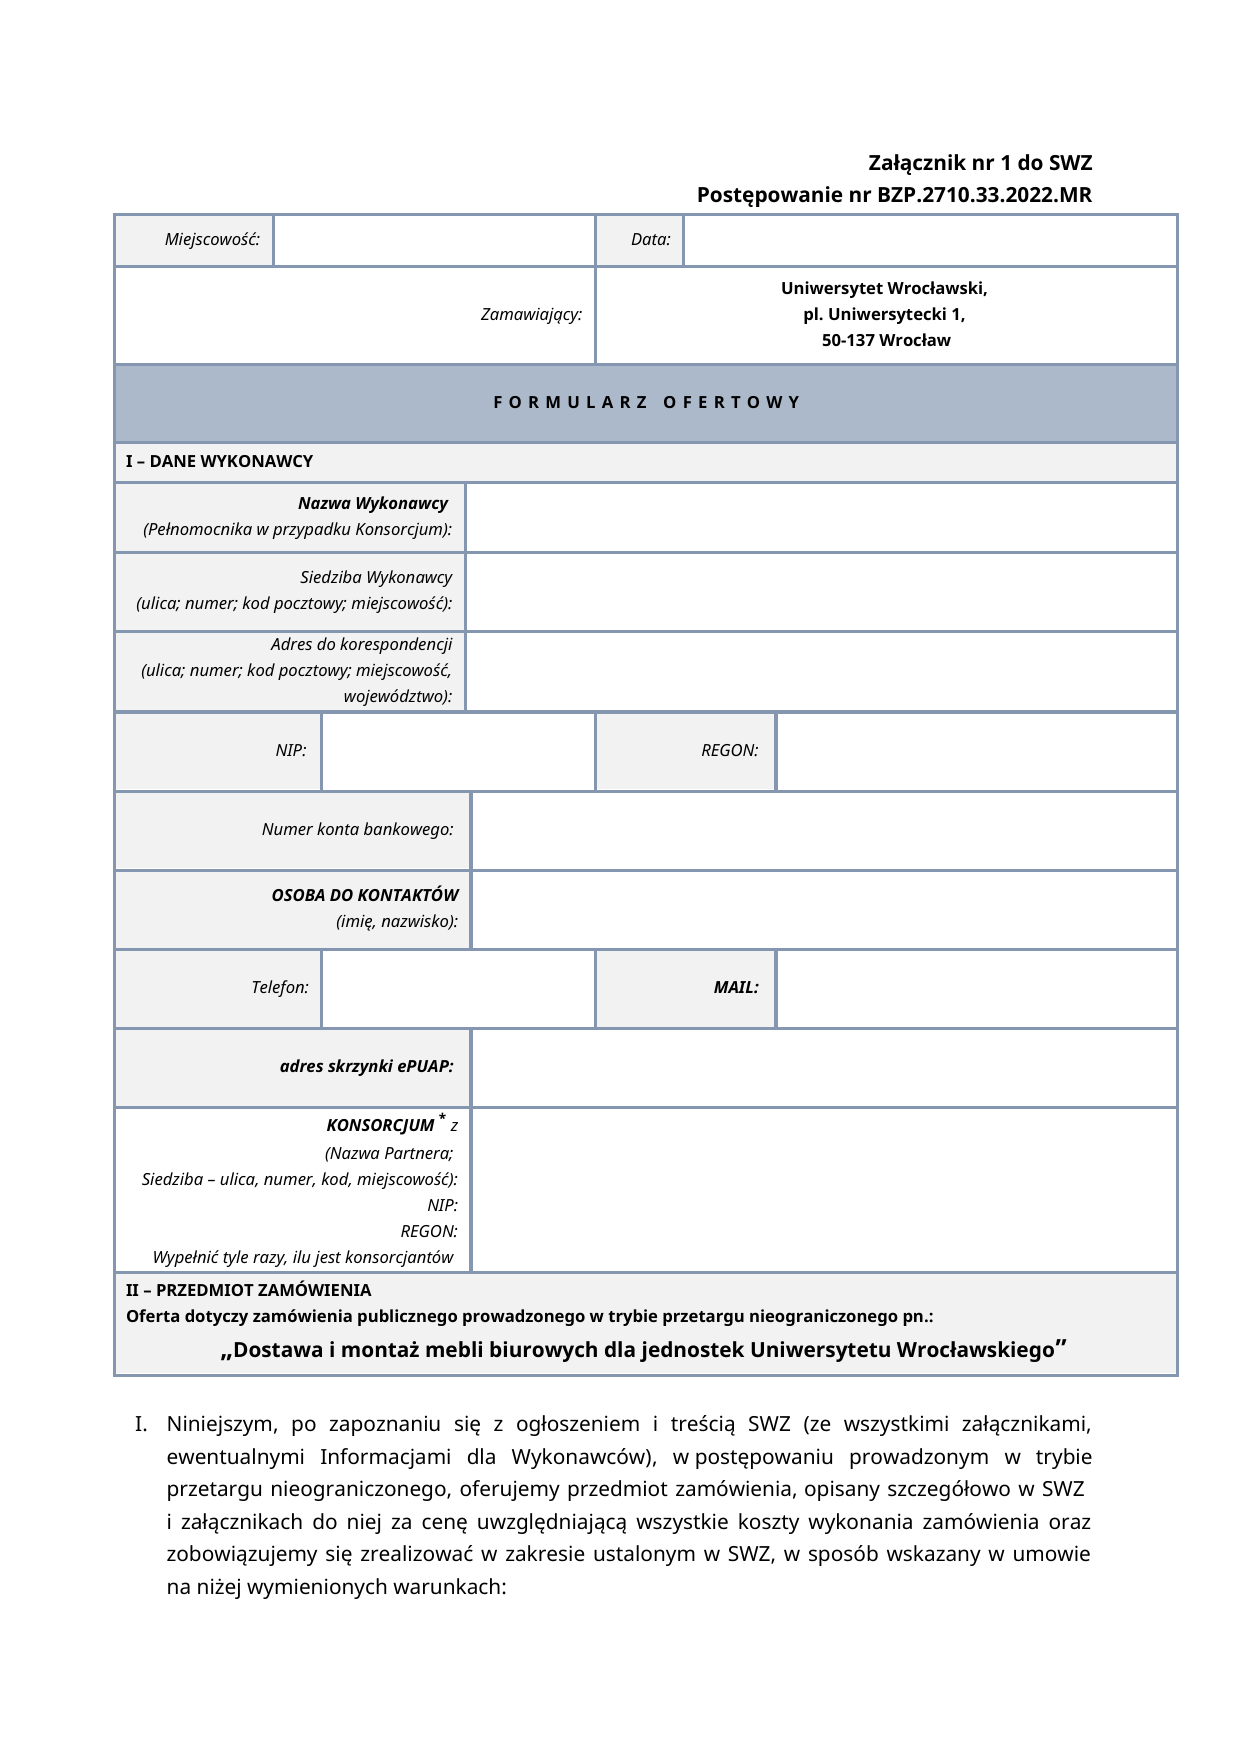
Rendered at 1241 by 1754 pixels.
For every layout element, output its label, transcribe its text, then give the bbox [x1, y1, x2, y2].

table_cell [323, 951, 594, 1027]
table_cell [778, 714, 1176, 789]
table_cell Siedziba Wykonawcy (ulica; numer; kod pocztowy; miejscowość): [116, 554, 464, 630]
text Postępowanie nr BZP.2710.33.2022.MR [148, 180, 1092, 209]
table_header [685, 216, 1176, 265]
table_cell Uniwersytet Wrocławski, pl. Uniwersytecki 1, 50-137 Wrocław [597, 268, 1176, 363]
table_header Miejscowość: [116, 216, 272, 265]
table_cell NIP: [116, 714, 320, 789]
table_cell [473, 1109, 1176, 1271]
table_cell [778, 951, 1176, 1027]
text Załącznik nr 1 do SWZ [679, 148, 1093, 176]
table_cell II – PRZEDMIOT ZAMÓWIENIA Oferta dotyczy zamówienia publicznego prowadzonego w trybie przetargu nieograniczonego pn.: „Dostawa i montaż mebli biurowych dla jednostek Uniwersytetu Wrocławskiego” [116, 1274, 1176, 1373]
table_cell [323, 714, 594, 789]
table_cell [473, 872, 1176, 948]
table_cell KONSORCJUM * z (Nazwa Partnera; Siedziba – ulica, numer, kod, miejscowość): NIP: REGON: Wypełnić tyle razy, ilu jest konsorcjantów [116, 1109, 469, 1271]
table_cell I – DANE WYKONAWCY [116, 444, 1176, 481]
table_header Data: [597, 216, 682, 265]
table_cell [473, 793, 1176, 868]
table_cell Telefon: [116, 951, 320, 1027]
table_cell [473, 1030, 1176, 1106]
table_cell Zamawiający: [116, 268, 594, 363]
table_cell REGON: [597, 714, 774, 789]
table_cell Adres do korespondencji (ulica; numer; kod pocztowy; miejscowość, województwo): [116, 633, 464, 710]
table_cell adres skrzynki ePUAP: [116, 1030, 469, 1106]
list Niniejszym, po zapoznaniu się z ogłoszeniem i treścią SWZ (ze wszystkimi załącznikami, ewentualnymi Informacjami dla Wykonawców), w postępowaniu prowadzonym w trybie przetargu nieograniczonego, oferujemy przedmiot zamówienia, opisany szczegółowo w SWZ i załącznikach do niej za cenę uwzględniającą wszystkie koszty wykonania zamówienia oraz zobowiązujemy się zrealizować w zakresie ustalonym w SWZ, w sposób wskazany w umowie na niżej wymienionych warunkach: [148, 1409, 1093, 1601]
table_cell Nazwa Wykonawcy (Pełnomocnika w przypadku Konsorcjum): [116, 484, 464, 551]
table_cell FORMULARZ OFERTOWY [116, 366, 1176, 441]
table_cell [467, 554, 1176, 630]
table_cell OSOBA DO KONTAKTÓW (imię, nazwisko): [116, 872, 469, 948]
table_cell MAIL: [597, 951, 774, 1027]
table_cell [467, 484, 1176, 551]
table_header [275, 216, 594, 265]
table_cell Numer konta bankowego: [116, 793, 469, 868]
table_cell [467, 633, 1176, 710]
